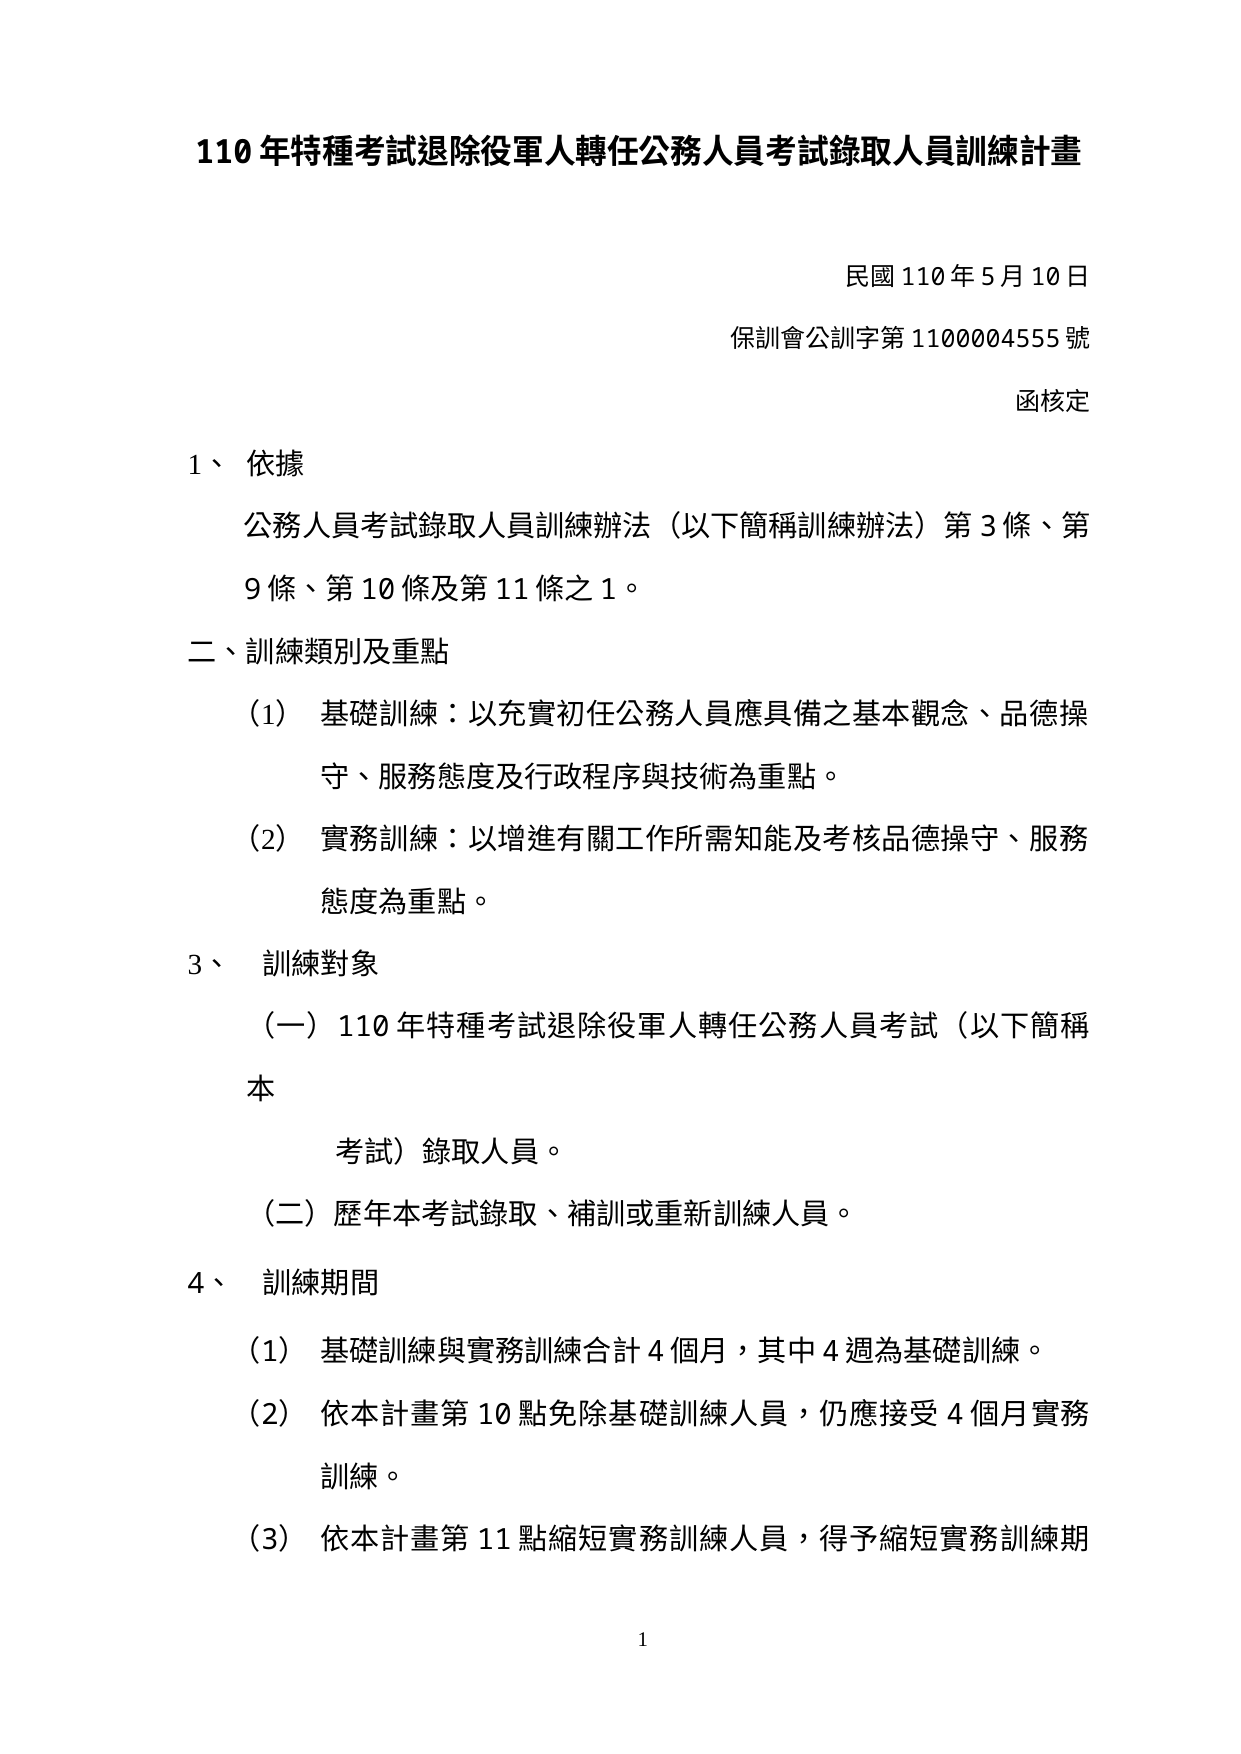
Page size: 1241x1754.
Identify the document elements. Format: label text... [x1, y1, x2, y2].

text （一）110年特種考試退除役軍人轉任公務人員考試（以下簡稱本 [246, 983, 1090, 1108]
text 公務人員考試錄取人員訓練辦法（以下簡稱訓練辦法）第3條、第9條、第10條及第11條之1。 [243, 483, 1090, 608]
list 訓練對象 [187, 920, 1090, 983]
text 考試）錄取人員。 [335, 1108, 1090, 1170]
text 二、訓練類別及重點 [187, 608, 1090, 670]
text 民國110年5月10日 [187, 233, 1090, 295]
list 基礎訓練與實務訓練合計4個月，其中4週為基礎訓練。 [232, 1308, 1090, 1370]
list 基礎訓練：以充實初任公務人員應具備之基本觀念、品德操守、服務態度及行政程序與技術為重點。 [232, 670, 1090, 795]
list 依據 [187, 420, 1090, 483]
list 依本計畫第11點縮短實務訓練人員，得予縮短實務訓練期 [232, 1495, 1090, 1558]
list 依本計畫第10點免除基礎訓練人員，仍應接受4個月實務訓練。 [232, 1370, 1090, 1495]
list 實務訓練：以增進有關工作所需知能及考核品德操守、服務態度為重點。 [232, 795, 1090, 920]
text 110年特種考試退除役軍人轉任公務人員考試錄取人員訓練計畫 [187, 108, 1090, 170]
text （二）歷年本考試錄取、補訓或重新訓練人員。 [246, 1170, 1090, 1233]
list 訓練期間 [187, 1239, 1090, 1301]
text 保訓會公訓字第1100004555號函核定 [187, 295, 1090, 420]
